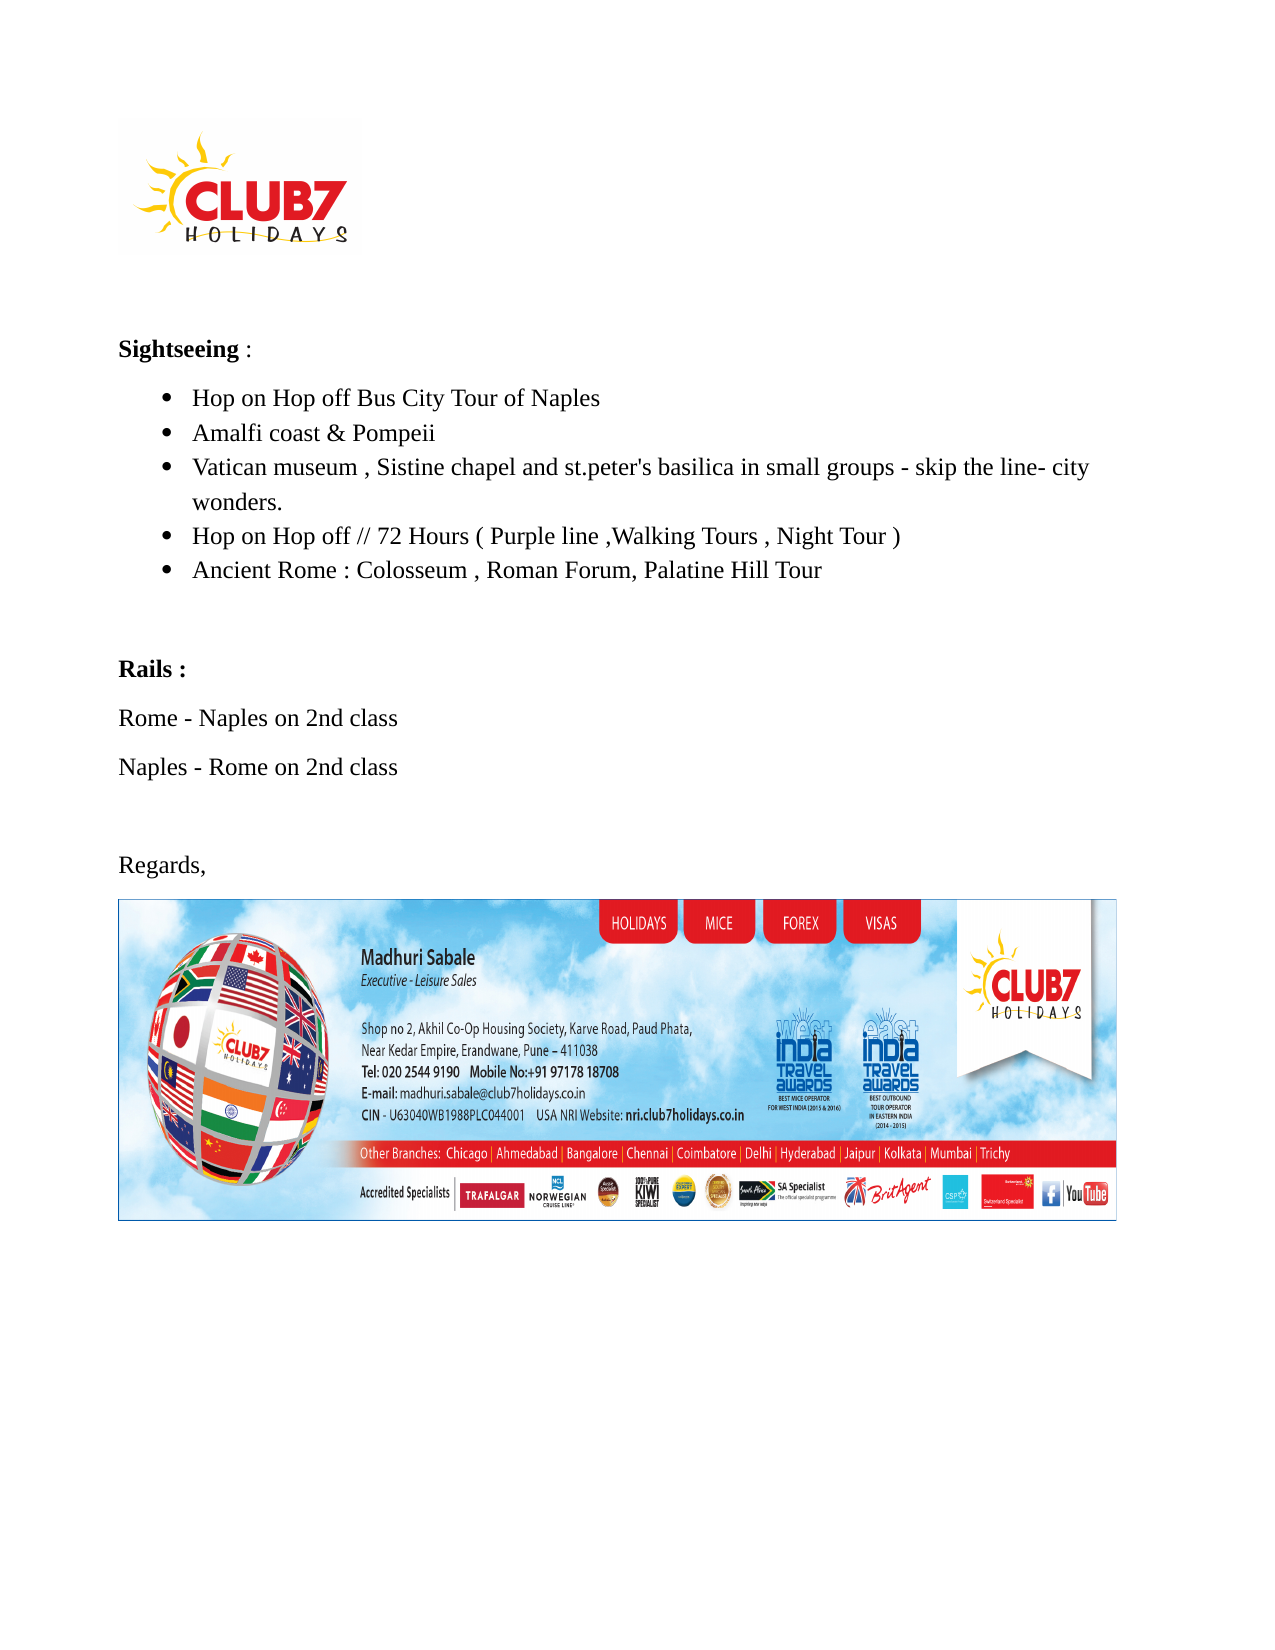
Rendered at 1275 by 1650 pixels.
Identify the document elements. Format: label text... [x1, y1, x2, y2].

text Rome - Naples on 2nd class [118, 703, 1157, 732]
text Sightseeing : [118, 334, 1157, 363]
list Vatican museum , Sistine chapel and st.peter's basilica in small groups - skip the line- city wonders. [162, 452, 1157, 515]
text Rails : [118, 654, 1157, 682]
picture [118, 899, 1117, 1221]
list Ancient Rome : Colosseum , Roman Forum, Palatine Hill Tour [162, 556, 1157, 584]
list Amalfi coast & Pompeii [162, 418, 1157, 446]
text Naples - Rome on 2nd class [118, 752, 1157, 781]
list Hop on Hop off Bus City Tour of Naples [162, 383, 1157, 412]
list Hop on Hop off // 72 Hours ( Purple line ,Walking Tours , Night Tour ) [162, 521, 1157, 550]
picture [118, 118, 362, 255]
text Regards, [118, 850, 1157, 879]
